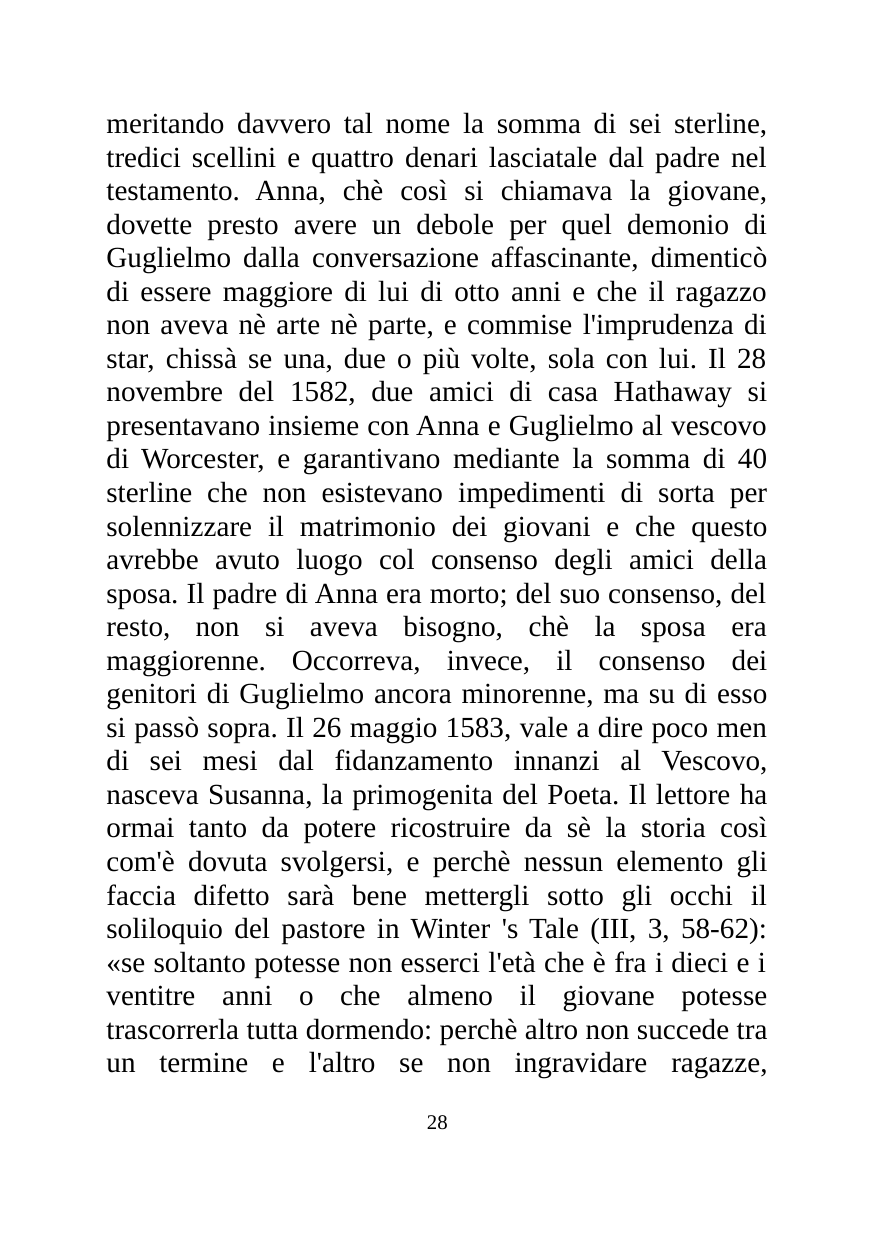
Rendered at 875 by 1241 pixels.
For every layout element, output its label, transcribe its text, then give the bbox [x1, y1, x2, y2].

text meritando davvero tal nome la somma di sei sterline, tredici scellini e quattro denari lasciatale dal padre nel testamento. Anna, chè così si chiamava la giovane, dovette presto avere un debole per quel demonio di Guglielmo dalla conversazione affascinante, dimenticò di essere maggiore di lui di otto anni e che il ragazzo non aveva nè arte nè parte, e commise l'imprudenza di star, chissà se una, due o più volte, sola con lui. Il 28 novembre del 1582, due amici di casa Hathaway si presentavano insieme con Anna e Guglielmo al vescovo di Worcester, e garantivano mediante la somma di 40 sterline che non esistevano impedimenti di sorta per solennizzare il matrimonio dei giovani e che questo avrebbe avuto luogo col consenso degli amici della sposa. Il padre di Anna era morto; del suo consenso, del resto, non si aveva bisogno, chè la sposa era maggiorenne. Occorreva, invece, il consenso dei genitori di Guglielmo ancora minorenne, ma su di esso si passò sopra. Il 26 maggio 1583, vale a dire poco men di sei mesi dal fidanzamento innanzi al Vescovo, nasceva Susanna, la primogenita del Poeta. Il lettore ha ormai tanto da potere ricostruire da sè la storia così com'è dovuta svolgersi, e perchè nessun elemento gli faccia difetto sarà bene mettergli sotto gli occhi il soliloquio del pastore in Winter 's Tale (III, 3, 58-62): «se soltanto potesse non esserci l'età che è fra i dieci e i ventitre anni o che almeno il giovane potesse trascorrerla tutta dormendo: perchè altro non succede tra un termine e l'altro se non ingravidare ragazze, [106, 106, 768, 1079]
